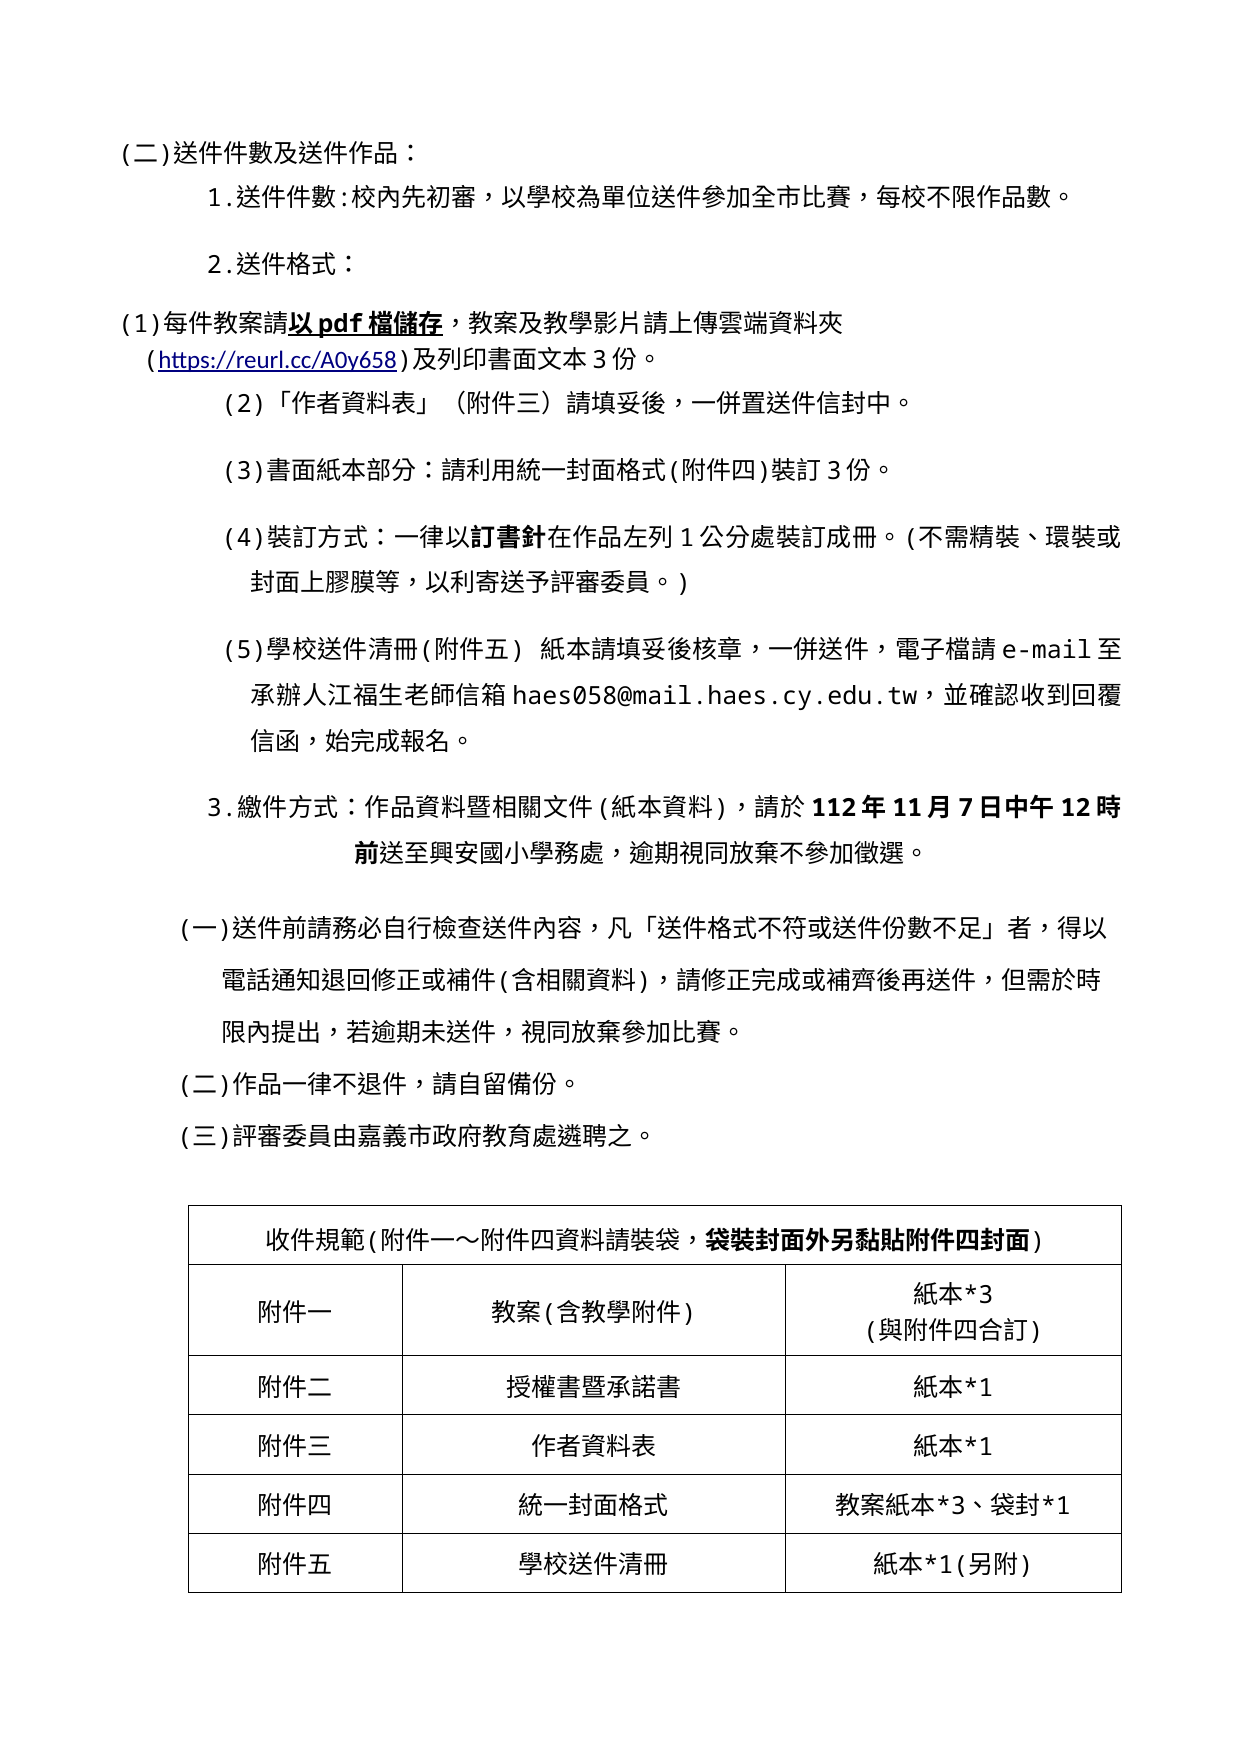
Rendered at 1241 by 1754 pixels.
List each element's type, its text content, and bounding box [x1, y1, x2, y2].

table_cell 附件三 [189, 1415, 402, 1473]
text (5)學校送件清冊(附件五) 紙本請填妥後核章，一併送件，電子檔請e-mail至承辦人江福生老師信箱haes058@mail.haes.cy.edu.tw，並確認收到回覆信函，始完成報名。 [221, 622, 1122, 759]
table_cell 附件五 [189, 1534, 402, 1592]
table_cell 附件四 [189, 1475, 402, 1532]
text (三)評審委員由嘉義市政府教育處遴聘之。 [177, 1101, 1122, 1153]
table_header 收件規範(附件一～附件四資料請裝袋，袋裝封面外另黏貼附件四封面) [189, 1206, 1121, 1264]
table_cell 統一封面格式 [403, 1475, 785, 1532]
table_cell 紙本*1 [786, 1415, 1121, 1473]
text (2)「作者資料表」（附件三）請填妥後，一併置送件信封中。 [221, 376, 1122, 422]
text (二)作品一律不退件，請自留備份。 [177, 1049, 1122, 1101]
text (4)裝訂方式：一律以訂書針在作品左列1公分處裝訂成冊。(不需精裝、環裝或封面上膠膜等，以利寄送予評審委員。) [221, 509, 1122, 601]
text 1.送件件數:校內先初審，以學校為單位送件參加全市比賽，每校不限作品數。 [207, 170, 1122, 216]
text 2.送件格式： [207, 237, 1122, 283]
text (一)送件前請務必自行檢查送件內容，凡「送件格式不符或送件份數不足」者，得以電話通知退回修正或補件(含相關資料)，請修正完成或補齊後再送件，但需於時限內提出，若逾期未送件，視同放棄參加比賽。 [177, 893, 1122, 1049]
table_cell 授權書暨承諾書 [403, 1356, 785, 1414]
table_cell 附件二 [189, 1356, 402, 1414]
table_cell 教案紙本*3、袋封*1 [786, 1475, 1121, 1532]
text (https://reurl.cc/A0y658)及列印書面文本3份。 [118, 340, 1122, 376]
table_cell 作者資料表 [403, 1415, 785, 1473]
table_cell 紙本*1(另附) [786, 1534, 1121, 1592]
table_cell 學校送件清冊 [403, 1534, 785, 1592]
table_cell 附件一 [189, 1265, 402, 1355]
text (二)送件件數及送件作品： [118, 118, 1122, 170]
text (1)每件教案請以pdf檔儲存，教案及教學影片請上傳雲端資料夾 [118, 303, 1122, 340]
text (3)書面紙本部分：請利用統一封面格式(附件四)裝訂3份。 [221, 443, 1122, 488]
table_cell 教案(含教學附件) [403, 1265, 785, 1355]
table_cell 紙本*1 [786, 1356, 1121, 1414]
table_cell 紙本*3 (與附件四合訂) [786, 1265, 1121, 1355]
text 3.繳件方式：作品資料暨相關文件(紙本資料)，請於112年11月7日中午12時前送至興安國小學務處，逾期視同放棄不參加徵選。 [207, 780, 1122, 872]
